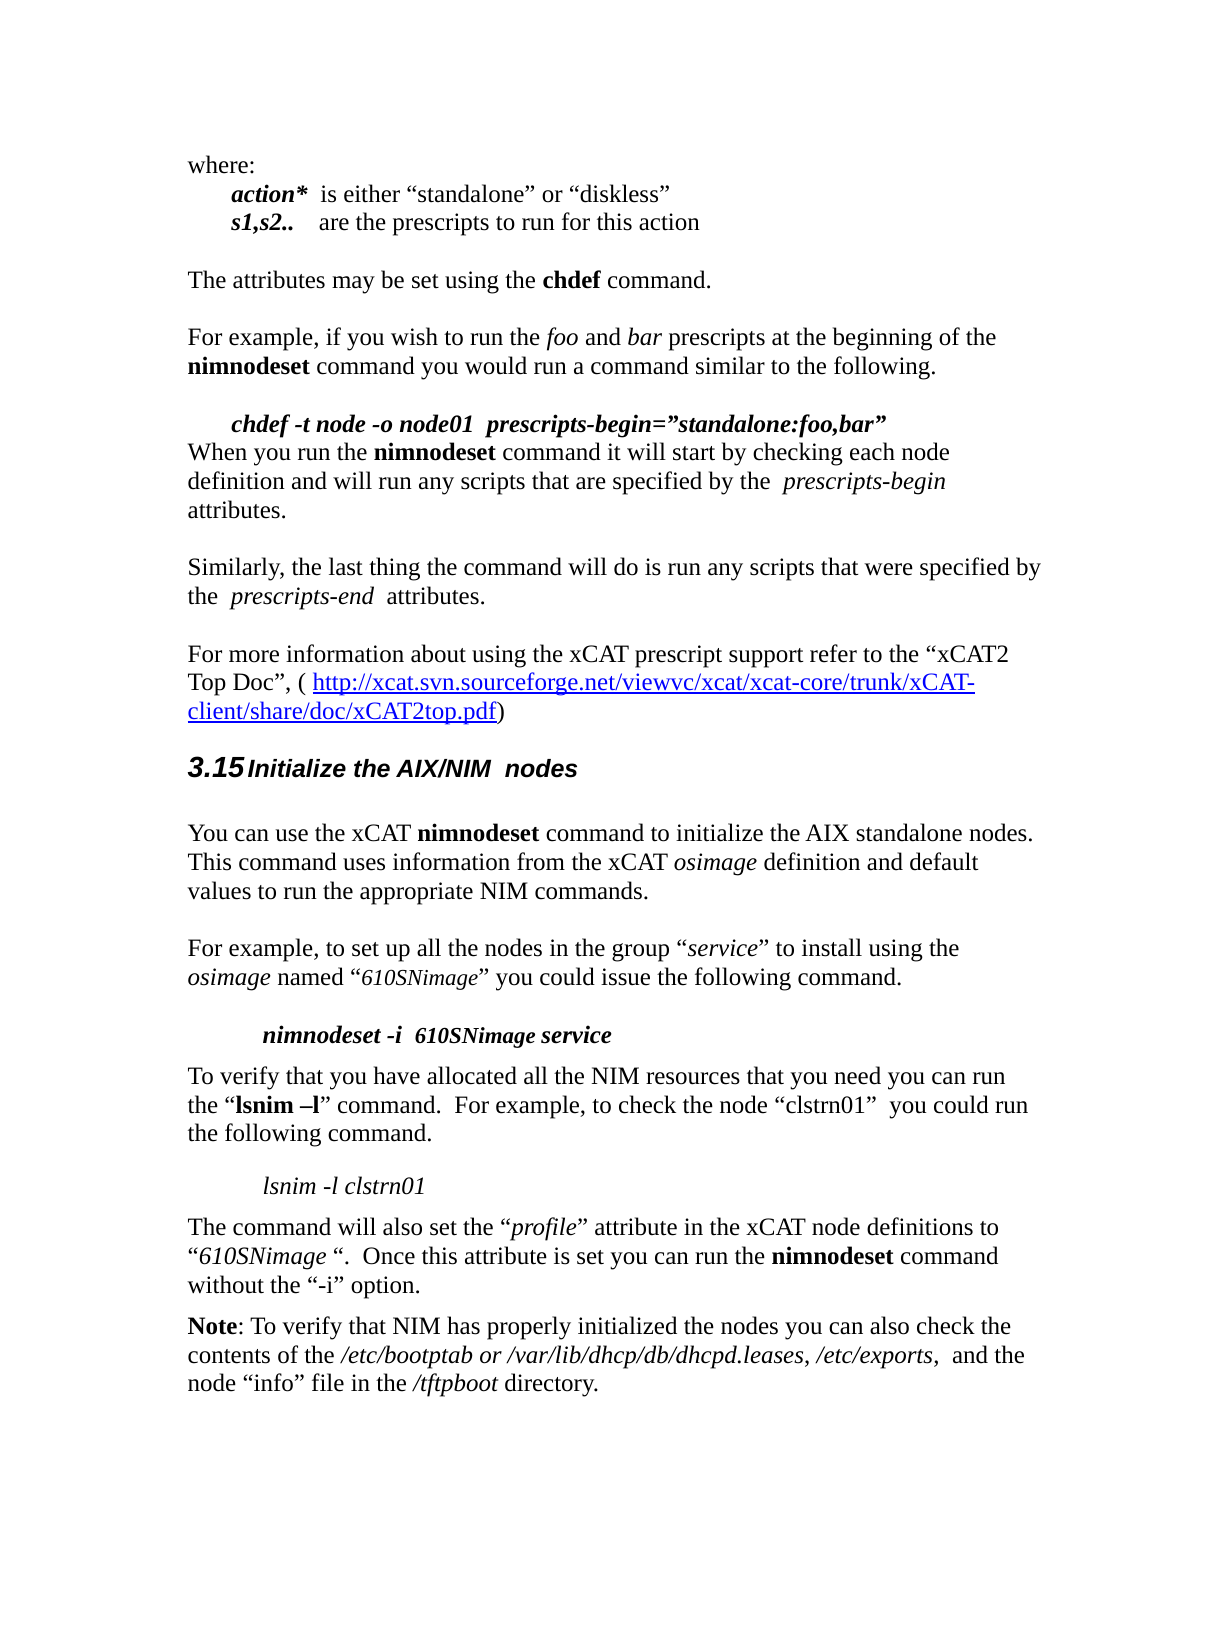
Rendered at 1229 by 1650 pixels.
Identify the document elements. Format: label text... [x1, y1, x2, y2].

text where: [187, 150, 1041, 179]
text lsnim -l clstrn01 [262, 1171, 1041, 1200]
text You can use the xCAT nimnodeset command to initialize the AIX standalone nodes. This command uses information from the xCAT osimage definition and default values to run the appropriate NIM commands. [187, 818, 1041, 905]
text s1,s2.. are the prescripts to run for this action [187, 207, 1041, 236]
text Similarly, the last thing the command will do is run any scripts that were specified by the prescripts-end attributes. [187, 552, 1041, 610]
text chdef -t node -o node01 prescripts-begin=”standalone:foo,bar” [187, 409, 1041, 437]
text The command will also set the “profile” attribute in the xCAT node definitions to “610SNimage “. Once this attribute is set you can run the nimnodeset command without the “-i” option. [187, 1212, 1041, 1298]
text nimnodeset -i 610SNimage service [262, 1020, 1041, 1048]
text The attributes may be set using the chdef command. [187, 265, 1041, 294]
text To verify that you have allocated all the NIM resources that you need you can run the “lsnim –l” command. For example, to check the node “clstrn01” you could run the following command. [187, 1061, 1041, 1147]
text When you run the nimnodeset command it will start by checking each node definition and will run any scripts that are specified by the prescripts-begin attributes. [187, 437, 1041, 524]
text For example, if you wish to run the foo and bar prescripts at the beginning of the nimnodeset command you would run a command similar to the following. [187, 322, 1041, 380]
subtitle Initialize the AIX/NIM nodes [187, 750, 1041, 783]
text action* is either “standalone” or “diskless” [187, 179, 1041, 207]
text For more information about using the xCAT prescript support refer to the “xCAT2 Top Doc”, ( http://xcat.svn.sourceforge.net/viewvc/xcat/xcat-core/trunk/xCAT-client/share/doc/xCAT2top.pdf) [187, 639, 1041, 725]
text Note: To verify that NIM has properly initialized the nodes you can also check the contents of the /etc/bootptab or /var/lib/dhcp/db/dhcpd.leases, /etc/exports, and the node “info” file in the /tftpboot directory. [187, 1311, 1041, 1397]
text For example, to set up all the nodes in the group “service” to install using the osimage named “610SNimage” you could issue the following command. [187, 933, 1041, 991]
